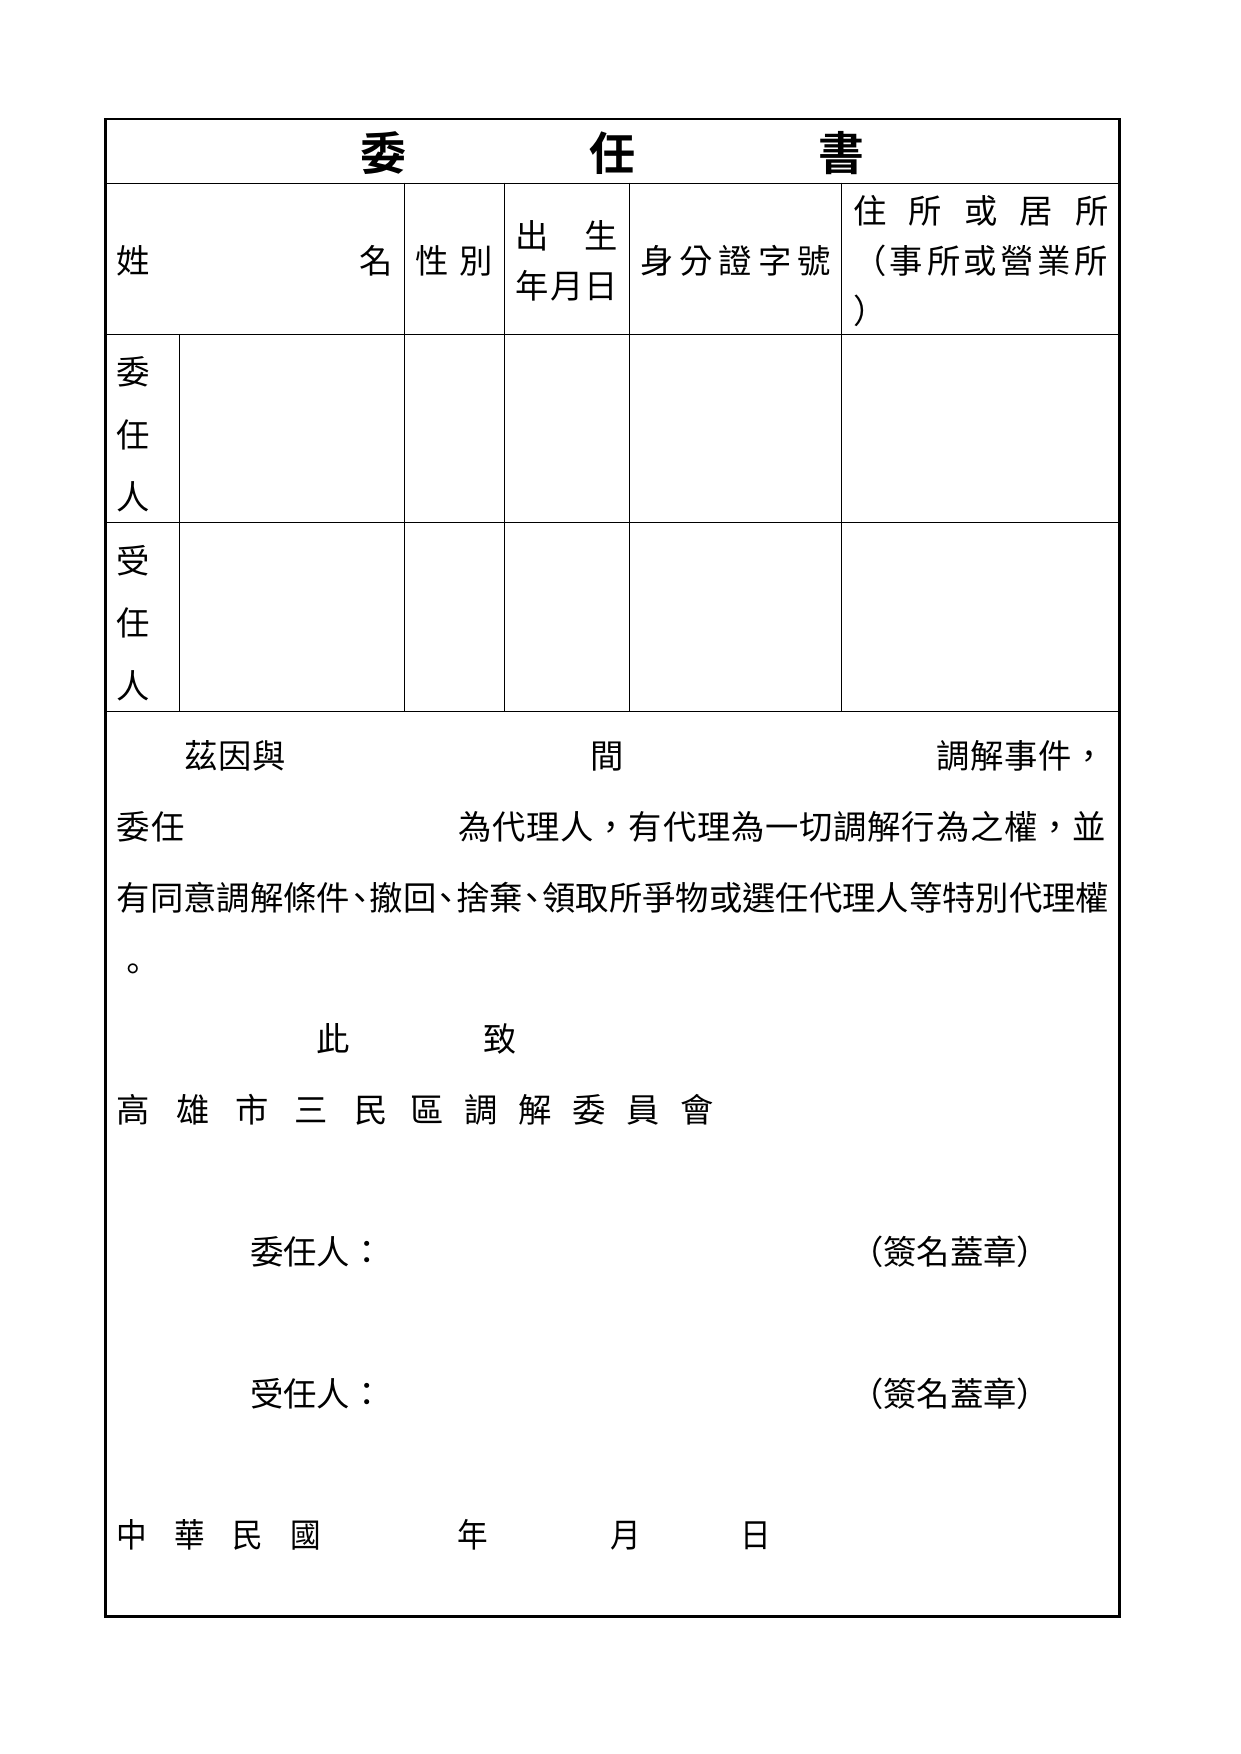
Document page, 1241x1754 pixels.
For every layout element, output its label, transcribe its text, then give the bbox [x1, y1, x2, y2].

table_cell [842, 335, 1118, 522]
table_cell 住所或居所 （事所或營業所） [842, 184, 1118, 334]
table_cell [630, 523, 841, 711]
table_cell 性別 [405, 184, 504, 334]
table_cell 姓 名 [107, 184, 404, 334]
table_cell [405, 335, 504, 522]
table_cell [842, 523, 1118, 711]
table_cell [180, 335, 404, 522]
table_cell 身分證字號 [630, 184, 841, 334]
table_cell [505, 523, 629, 711]
table_cell [630, 335, 841, 522]
table_cell [180, 523, 404, 711]
table_cell 受任人 [107, 523, 179, 711]
table_cell 委任人 [107, 335, 179, 522]
table_cell [405, 523, 504, 711]
table_cell 茲因與 間 調解事件，委任 為代理人，有代理為一切調解行為之權，並有同意調解條件、撤回、捨棄、領取所爭物或選任代理人等特別代理權。 此 致 高雄市三民 區調解委員會 委任人： （簽名蓋章） 受任人： （簽名蓋章） 中 華 民 國 年 月 日 [107, 712, 1118, 1615]
table_header 委 任 書 [107, 120, 1118, 183]
table_cell 出生 年月日 [505, 184, 629, 334]
table_cell [505, 335, 629, 522]
